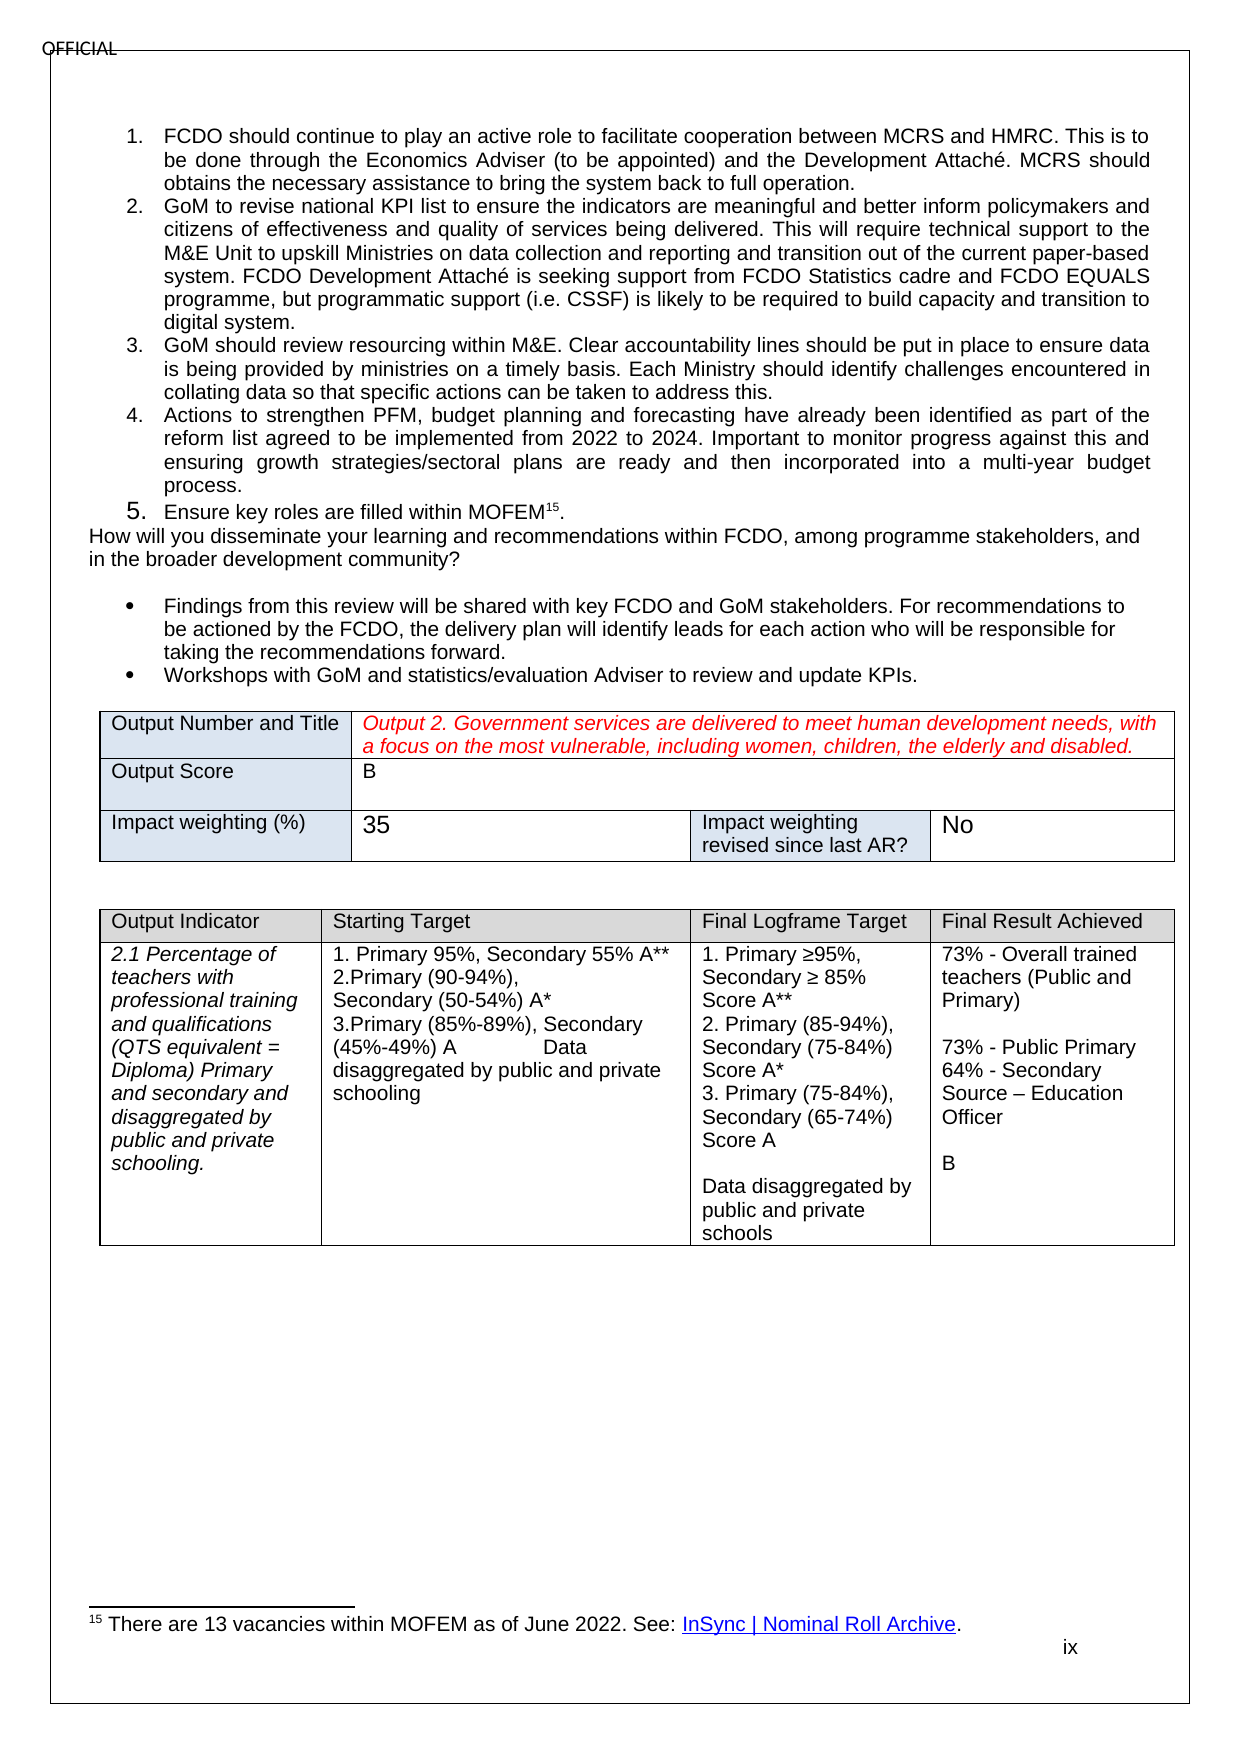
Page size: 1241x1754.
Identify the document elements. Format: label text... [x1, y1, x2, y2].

list Findings from this review will be shared with key FCDO and GoM stakeholders. For recommendations to be actioned by the FCDO, the delivery plan will identify leads for each action who will be responsible for taking the recommendations forward. [126, 594, 1152, 664]
table_header Output Number and Title [101, 712, 351, 758]
table_cell B [352, 759, 1174, 810]
list Actions to strengthen PFM, budget planning and forecasting have already been identified as part of the reform list agreed to be implemented from 2022 to 2024. Important to monitor progress against this and ensuring growth strategies/sectoral plans are ready and then incorporated into a multi-year budget process. [126, 404, 1152, 497]
list Ensure key roles are filled within MOFEM. [126, 497, 1152, 524]
table_cell 73% - Overall trained teachers (Public and Primary) 73% - Public Primary 64% - Secondary Source – Education Officer B [931, 943, 1174, 1244]
list GoM to revise national KPI list to ensure the indicators are meaningful and better inform policymakers and citizens of effectiveness and quality of services being delivered. This will require technical support to the M&E Unit to upskill Ministries on data collection and reporting and transition out of the current paper-based system. FCDO Development Attaché is seeking support from FCDO Statistics cadre and FCDO EQUALS programme, but programmatic support (i.e. CSSF) is likely to be required to build capacity and transition to digital system. [126, 195, 1152, 334]
list GoM should review resourcing within M&E. Clear accountability lines should be put in place to ensure data is being provided by ministries on a timely basis. Each Ministry should identify challenges encountered in collating data so that specific actions can be taken to address this. [126, 334, 1152, 404]
list FCDO should continue to play an active role to facilitate cooperation between MCRS and HMRC. This is to be done through the Economics Adviser (to be appointed) and the Development Attaché. MCRS should obtains the necessary assistance to bring the system back to full operation. [126, 125, 1152, 195]
table_cell 35 [352, 811, 690, 861]
table_cell 1. Primary ≥95%, Secondary ≥ 85% Score A** 2. Primary (85-94%), Secondary (75-84%) Score A* 3. Primary (75-84%), Secondary (65-74%) Score A Data disaggregated by public and private schools [691, 943, 930, 1244]
table_cell No [931, 811, 1174, 861]
table_cell 2.1 Percentage of teachers with professional training and qualifications (QTS equivalent = Diploma) Primary and secondary and disaggregated by public and private schooling. [101, 943, 321, 1244]
table_cell Impact weighting (%) [101, 811, 351, 861]
list There are 13 vacancies within MOFEM as of June 2022. See: InSync | Nominal Roll Archive. [89, 1613, 1152, 1636]
table_cell 1. Primary 95%, Secondary 55% A** 2.Primary (90-94%), Secondary (50-54%) A* 3.Primary (85%-89%), Secondary (45%-49%) A Data disaggregated by public and private schooling [322, 943, 690, 1244]
table_header Output 2. Government services are delivered to meet human development needs, with a focus on the most vulnerable, including women, children, the elderly and disabled. [352, 712, 1174, 758]
table_cell Output Score [101, 759, 351, 810]
table_cell Final Logframe Target [691, 910, 930, 942]
table_cell Impact weighting revised since last AR? [691, 811, 930, 861]
table_cell Starting Target [322, 910, 690, 942]
text How will you disseminate your learning and recommendations within FCDO, among programme stakeholders, and in the broader development community? [89, 524, 1152, 571]
list Workshops with GoM and statistics/evaluation Adviser to review and update KPIs. [126, 664, 1152, 687]
table_cell Output Indicator [101, 910, 321, 942]
table_cell [100, 862, 1174, 909]
table_cell Final Result Achieved [931, 910, 1174, 942]
